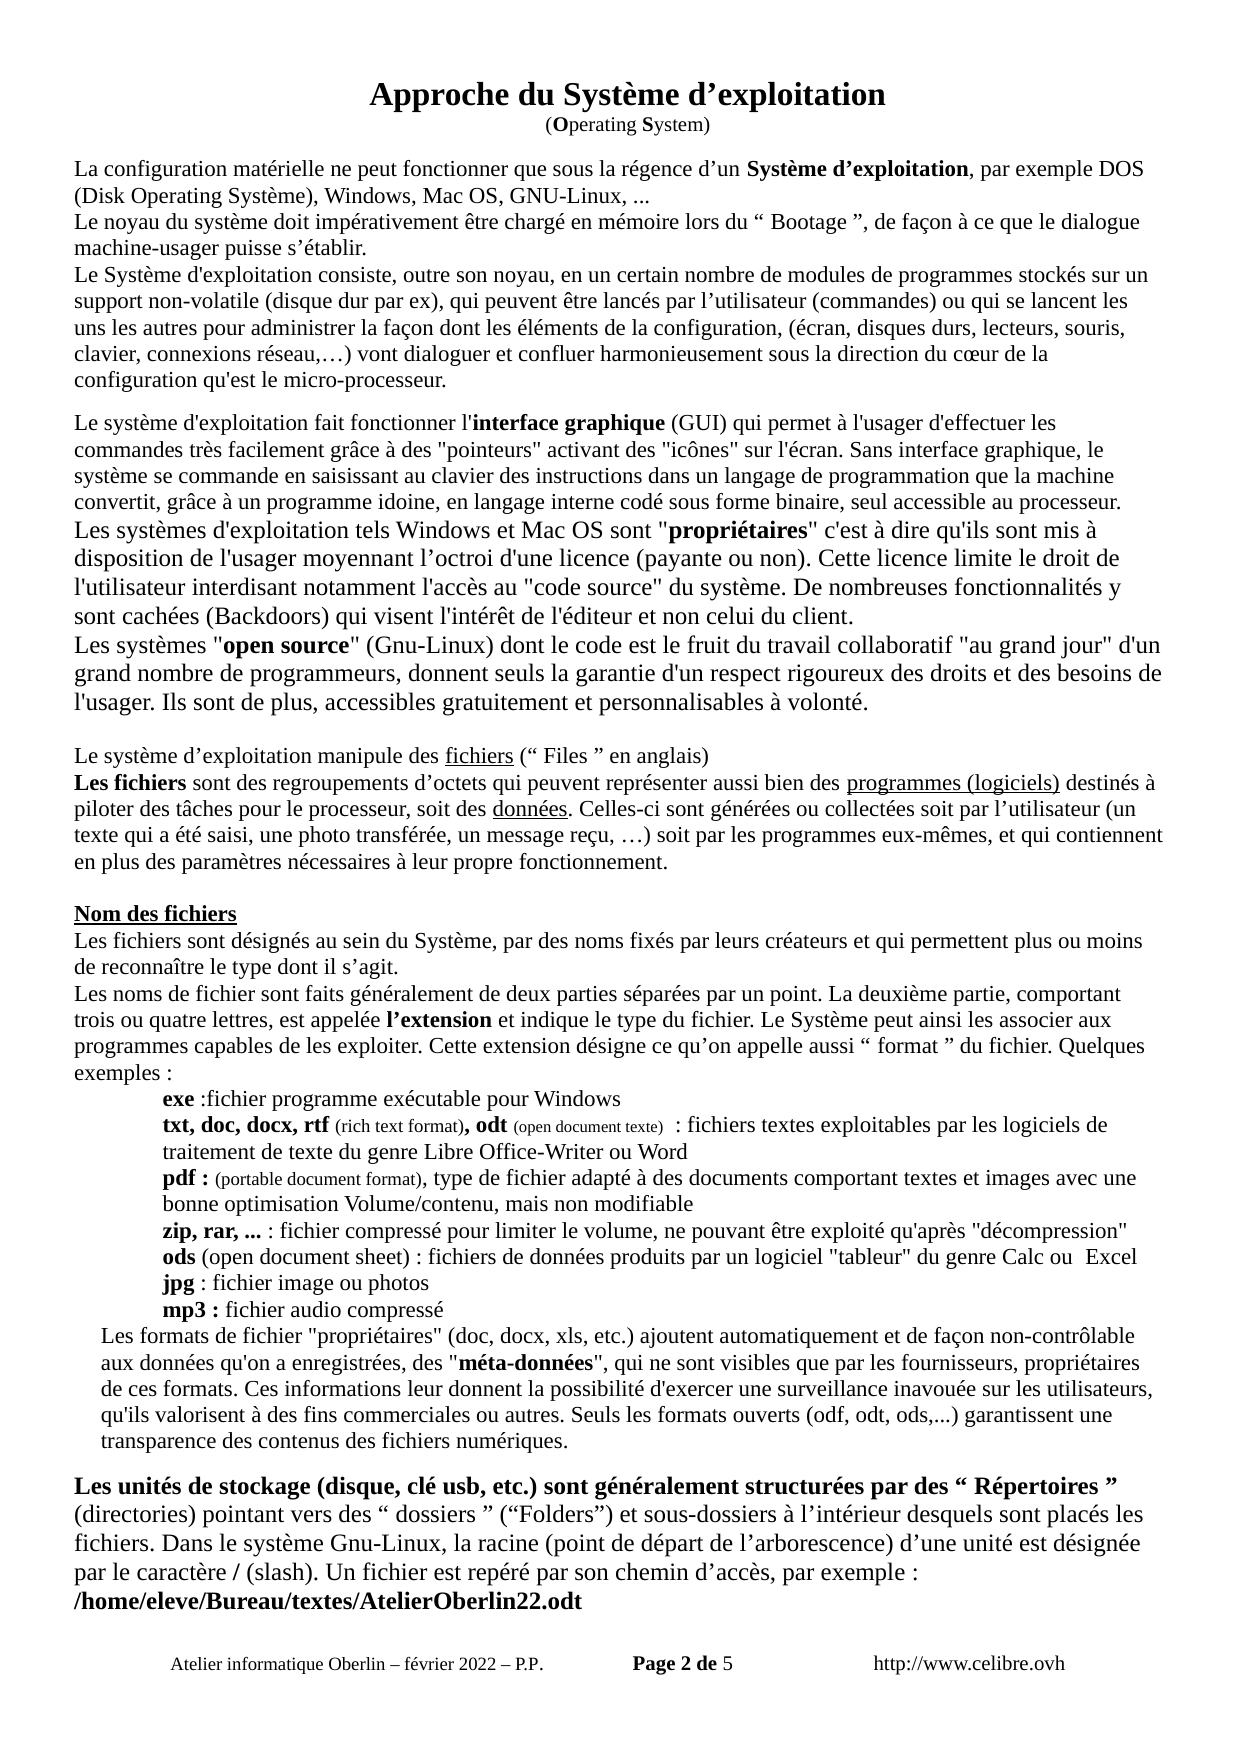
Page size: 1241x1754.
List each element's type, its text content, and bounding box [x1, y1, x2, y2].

text Le Système d'exploitation consiste, outre son noyau, en un certain nombre de modules de programmes stockés sur un support non-volatile (disque dur par ex), qui peuvent être lancés par l’utilisateur (commandes) ou qui se lancent les uns les autres pour administrer la façon dont les éléments de la configuration, (écran, disques durs, lecteurs, souris, clavier, connexions réseau,…) vont dialoguer et confluer harmonieusement sous la direction du cœur de la configuration qu'est le micro-processeur. [74, 261, 1167, 393]
text Les unités de stockage (disque, clé usb, etc.) sont généralement structurées par des “ Répertoires ” (directories) pointant vers des “ dossiers ” (“Folders”) et sous-dossiers à l’intérieur desquels sont placés les fichiers. Dans le système Gnu-Linux, la racine (point de départ de l’arborescence) d’une unité est désignée par le caractère / (slash). Un fichier est repéré par son chemin d’accès, par exemple : /home/eleve/Bureau/textes/AtelierOberlin22.odt [74, 1471, 1167, 1614]
text (Operating System) [89, 112, 1167, 136]
text zip, rar, ... : fichier compressé pour limiter le volume, ne pouvant être exploité qu'après "décompression" [162, 1217, 1167, 1243]
text mp3 : fichier audio compressé [162, 1296, 1167, 1322]
text pdf : (portable document format), type de fichier adapté à des documents comportant textes et images avec une bonne optimisation Volume/contenu, mais non modifiable [162, 1164, 1167, 1217]
text Les fichiers sont des regroupements d’octets qui peuvent représenter aussi bien des programmes (logiciels) destinés à piloter des tâches pour le processeur, soit des données. Celles-ci sont générées ou collectées soit par l’utilisateur (un texte qui a été saisi, une photo transférée, un message reçu, …) soit par les programmes eux-mêmes, et qui contiennent en plus des paramètres nécessaires à leur propre fonctionnement. [74, 769, 1167, 874]
text Le noyau du système doit impérativement être chargé en mémoire lors du “ Bootage ”, de façon à ce que le dialogue machine-usager puisse s’établir. [74, 208, 1167, 261]
text ods (open document sheet) : fichiers de données produits par un logiciel "tableur" du genre Calc ou Excel [162, 1243, 1167, 1269]
text Les systèmes d'exploitation tels Windows et Mac OS sont "propriétaires" c'est à dire qu'ils sont mis à disposition de l'usager moyennant l’octroi d'une licence (payante ou non). Cette licence limite le droit de l'utilisateur interdisant notamment l'accès au "code source" du système. De nombreuses fonctionnalités y sont cachées (Backdoors) qui visent l'intérêt de l'éditeur et non celui du client. [74, 515, 1167, 630]
text Le système d'exploitation fait fonctionner l'interface graphique (GUI) qui permet à l'usager d'effectuer les commandes très facilement grâce à des "pointeurs" activant des "icônes" sur l'écran. Sans interface graphique, le système se commande en saisissant au clavier des instructions dans un langage de programmation que la machine convertit, grâce à un programme idoine, en langage interne codé sous forme binaire, seul accessible au processeur. [74, 409, 1167, 515]
text Les fichiers sont désignés au sein du Système, par des noms fixés par leurs créateurs et qui permettent plus ou moins de reconnaître le type dont il s’agit. [74, 927, 1167, 979]
text Approche du Système d’exploitation [89, 74, 1167, 112]
text jpg : fichier image ou photos [162, 1269, 1167, 1296]
text Le système d’exploitation manipule des fichiers (“ Files ” en anglais) [74, 742, 1167, 769]
text Les systèmes "open source" (Gnu-Linux) dont le code est le fruit du travail collaboratif "au grand jour" d'un grand nombre de programmeurs, donnent seuls la garantie d'un respect rigoureux des droits et des besoins de l'usager. Ils sont de plus, accessibles gratuitement et personnalisables à volonté. [74, 630, 1167, 716]
text Les formats de fichier "propriétaires" (doc, docx, xls, etc.) ajoutent automatiquement et de façon non-contrôlable aux données qu'on a enregistrées, des "méta-données", qui ne sont visibles que par les fournisseurs, propriétaires de ces formats. Ces informations leur donnent la possibilité d'exercer une surveillance inavouée sur les utilisateurs, qu'ils valorisent à des fins commerciales ou autres. Seuls les formats ouverts (odf, odt, ods,...) garantissent une transparence des contenus des fichiers numériques. [101, 1322, 1167, 1454]
text exe :fichier programme exécutable pour Windows [162, 1085, 1167, 1111]
text txt, doc, docx, rtf (rich text format), odt (open document texte) : fichiers textes exploitables par les logiciels de traitement de texte du genre Libre Office-Writer ou Word [162, 1111, 1167, 1164]
text Les noms de fichier sont faits généralement de deux parties séparées par un point. La deuxième partie, comportant trois ou quatre lettres, est appelée l’extension et indique le type du fichier. Le Système peut ainsi les associer aux programmes capables de les exploiter. Cette extension désigne ce qu’on appelle aussi “ format ” du fichier. Quelques exemples : [74, 979, 1167, 1085]
text Nom des fichiers [74, 901, 1167, 927]
text La configuration matérielle ne peut fonctionner que sous la régence d’un Système d’exploitation, par exemple DOS (Disk Operating Système), Windows, Mac OS, GNU-Linux, ... [74, 155, 1167, 208]
